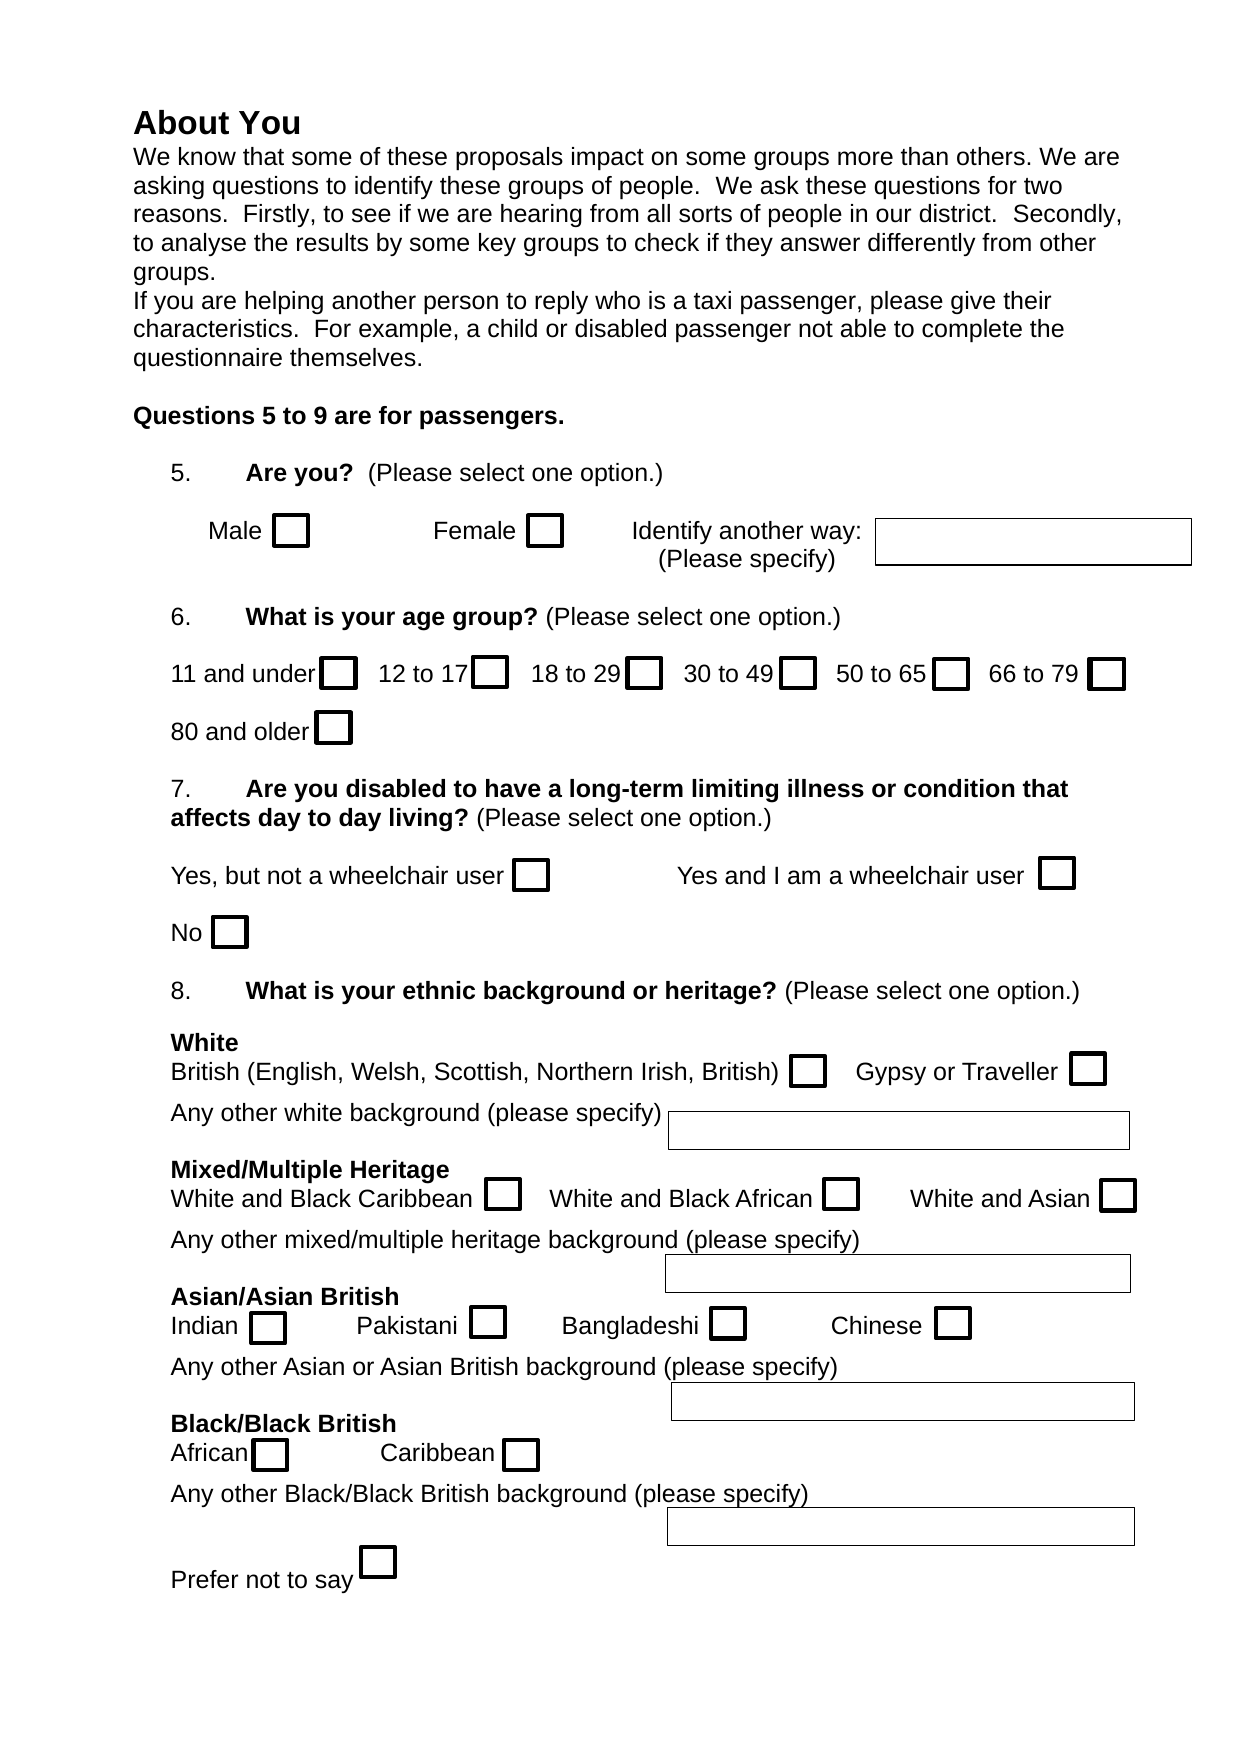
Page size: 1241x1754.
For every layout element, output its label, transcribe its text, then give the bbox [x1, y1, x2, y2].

text We know that some of these proposals impact on some groups more than others. We are asking questions to identify these groups of people. We ask these questions for two reasons. Firstly, to see if we are hearing from all sorts of people in our district. Secondly, to analyse the results by some key groups to check if they answer differently from other groups. [133, 142, 1137, 286]
text Gypsy or Traveller [827, 1057, 1069, 1086]
list (Please specify) [208, 544, 1137, 573]
text 66 to 79 [970, 659, 1087, 688]
list Yes and I am a wheelchair user [550, 861, 1038, 889]
text Mixed/Multiple Heritage [170, 1155, 1137, 1184]
text Asian/Asian British [170, 1282, 1137, 1311]
text Chinese [747, 1311, 934, 1340]
list Yes, but not a wheelchair user [170, 861, 512, 889]
text Indian [170, 1311, 249, 1340]
list Are you disabled to have a long-term limiting illness or condition that affects day to day living? (Please select one option.) [170, 774, 1137, 832]
text [972, 1311, 1137, 1340]
list What is your ethnic background or heritage? (Please select one option.) [170, 976, 1137, 1004]
text 11 and under [170, 659, 319, 688]
list What is your age group? (Please select one option.) [170, 602, 1137, 631]
text African [170, 1438, 251, 1467]
text Any other Asian or Asian British background (please specify) [170, 1352, 1137, 1381]
list [1076, 861, 1137, 889]
text If you are helping another person to reply who is a taxi passenger, please give their characteristics. For example, a child or disabled passenger not able to complete the questionnaire themselves. [133, 286, 1137, 372]
text Black/Black British [170, 1409, 1137, 1438]
text 30 to 49 [663, 659, 779, 688]
text 80 and older [170, 717, 1137, 746]
text Pakistani Bangladeshi [287, 1311, 709, 1340]
text Any other white background (please specify) [170, 1098, 1137, 1127]
text Any other Black/Black British background (please specify) [170, 1479, 1137, 1507]
text [540, 1438, 1137, 1467]
list Questions 5 to 9 are for passengers. [133, 401, 1137, 429]
list [249, 918, 1137, 947]
text 18 to 29 [509, 659, 625, 688]
list White [170, 1028, 1137, 1057]
text Caribbean [289, 1438, 502, 1467]
text British (English, Welsh, Scottish, Northern Irish, British) [170, 1057, 789, 1086]
list No [170, 918, 211, 947]
list Female [310, 516, 526, 544]
text About You [133, 103, 1137, 142]
text Any other mixed/multiple heritage background (please specify) [170, 1225, 1137, 1253]
text 50 to 65 [817, 659, 932, 688]
list Male [208, 516, 272, 544]
list Are you? (Please select one option.) [170, 458, 1137, 487]
list Identify another way: [564, 516, 1137, 544]
text White and Black Caribbean White and Black African White and Asian [170, 1184, 1099, 1213]
text Prefer not to say [170, 1565, 1137, 1594]
text 12 to 17 [358, 659, 471, 688]
